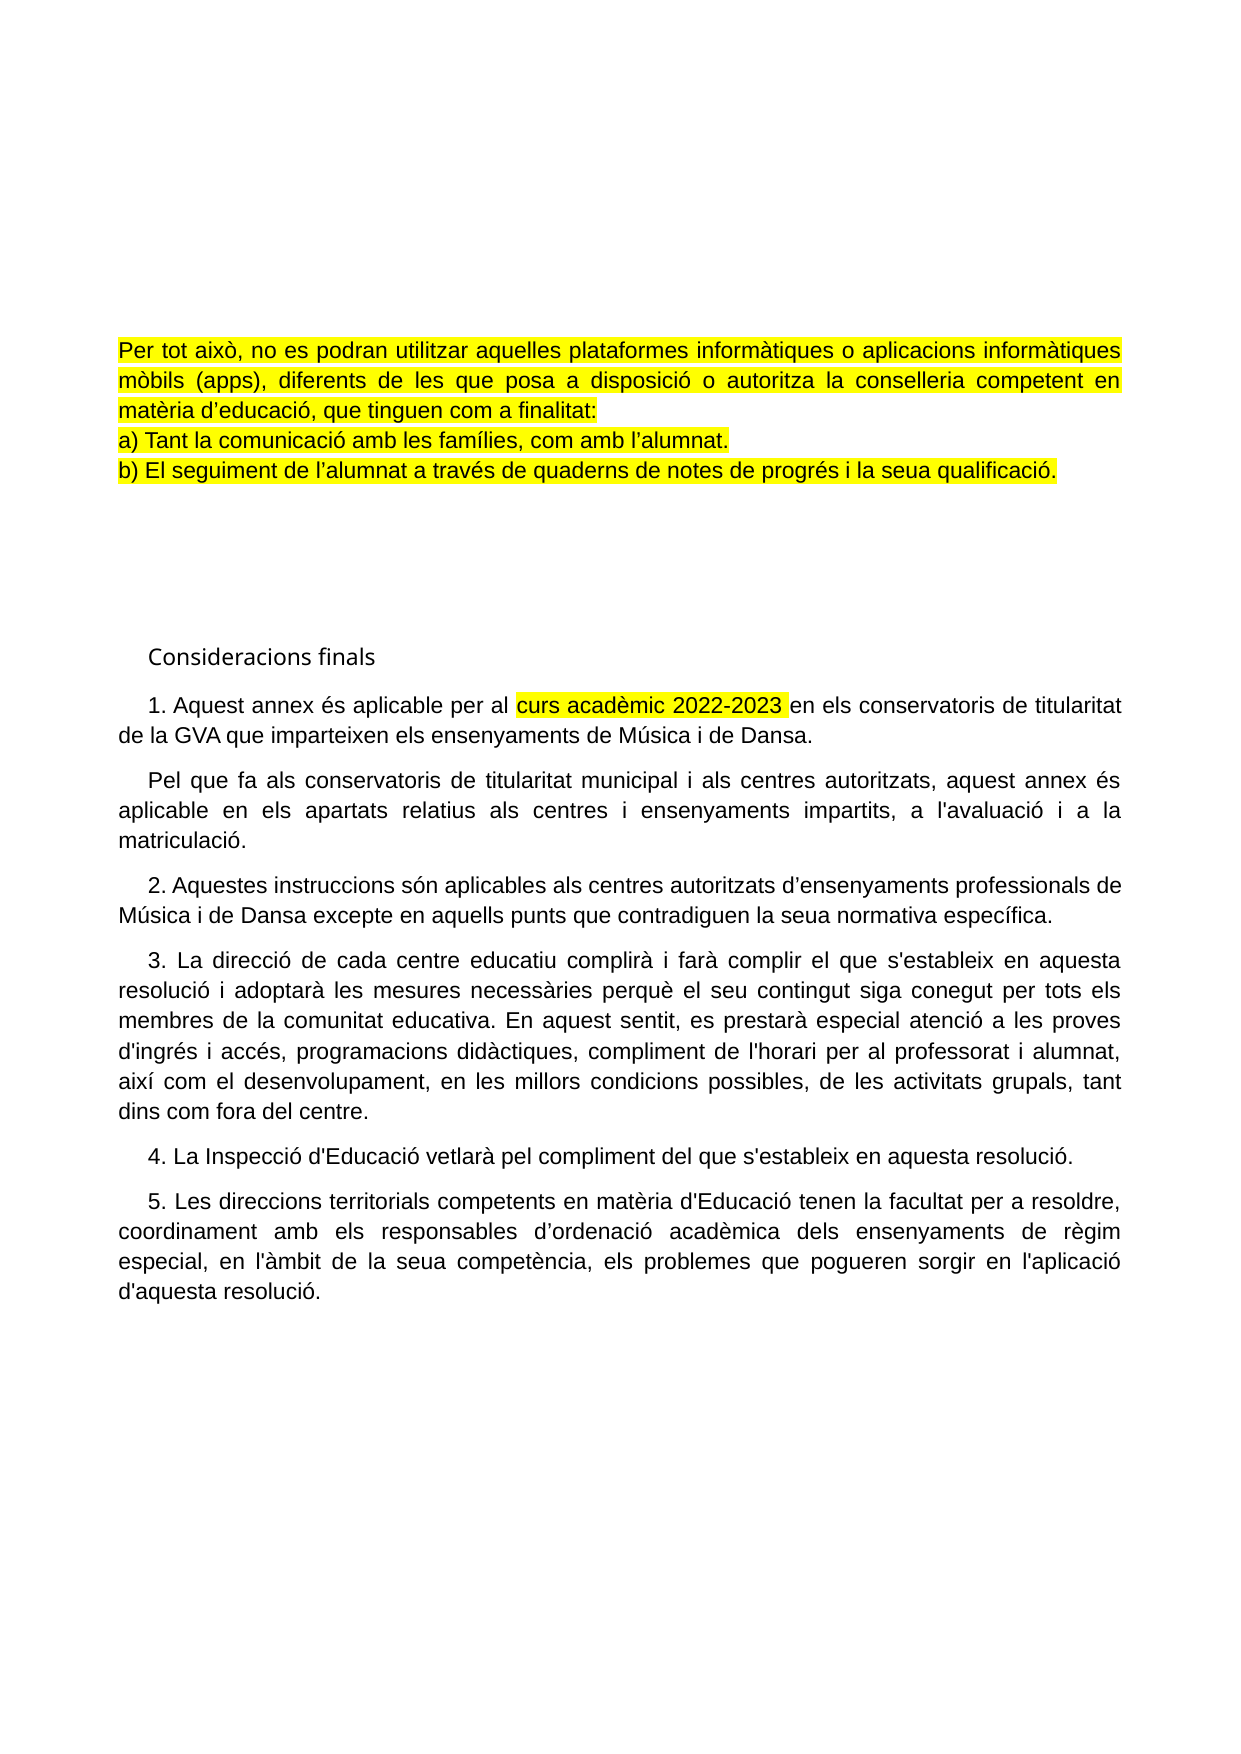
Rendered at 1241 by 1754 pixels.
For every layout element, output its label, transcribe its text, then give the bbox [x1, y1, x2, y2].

text 3. La direcció de cada centre educatiu complirà i farà complir el que s'estableix en aquesta resolució i adoptarà les mesures necessàries perquè el seu contingut siga conegut per tots els membres de la comunitat educativa. En aquest sentit, es prestarà especial atenció a les proves d'ingrés i accés, programacions didàctiques, compliment de l'horari per al professorat i alumnat, així com el desenvolupament, en les millors condicions possibles, de les activitats grupals, tant dins com fora del centre. [118, 947, 1122, 1124]
text 1. Aquest annex és aplicable per al curs acadèmic 2022-2023 en els conservatoris de titularitat de la GVA que imparteixen els ensenyaments de Música i de Dansa. [118, 692, 1122, 748]
text b) El seguiment de l’alumnat a través de quaderns de notes de progrés i la seua qualificació. [118, 457, 1122, 484]
text 4. La Inspecció d'Educació vetlarà pel compliment del que s'estableix en aquesta resolució. [118, 1143, 1122, 1169]
text 5. Les direccions territorials competents en matèria d'Educació tenen la facultat per a resoldre, coordinament amb els responsables d’ordenació acadèmica dels ensenyaments de règim especial, en l'àmbit de la seua competència, els problemes que pogueren sorgir en l'aplicació d'aquesta resolució. [118, 1188, 1122, 1304]
text Per tot això, no es podran utilitzar aquelles plataformes informàtiques o aplicacions informàtiques mòbils (apps), diferents de les que posa a disposició o autoritza la conselleria competent en matèria d’educació, que tinguen com a finalitat: [118, 337, 1122, 423]
text Consideracions finals [118, 641, 1122, 672]
text a) Tant la comunicació amb les famílies, com amb l’alumnat. [118, 427, 1122, 453]
text 2. Aquestes instruccions són aplicables als centres autoritzats d’ensenyaments professionals de Música i de Dansa excepte en aquells punts que contradiguen la seua normativa específica. [118, 872, 1122, 928]
text Pel que fa als conservatoris de titularitat municipal i als centres autoritzats, aquest annex és aplicable en els apartats relatius als centres i ensenyaments impartits, a l'avaluació i a la matriculació. [118, 767, 1122, 853]
